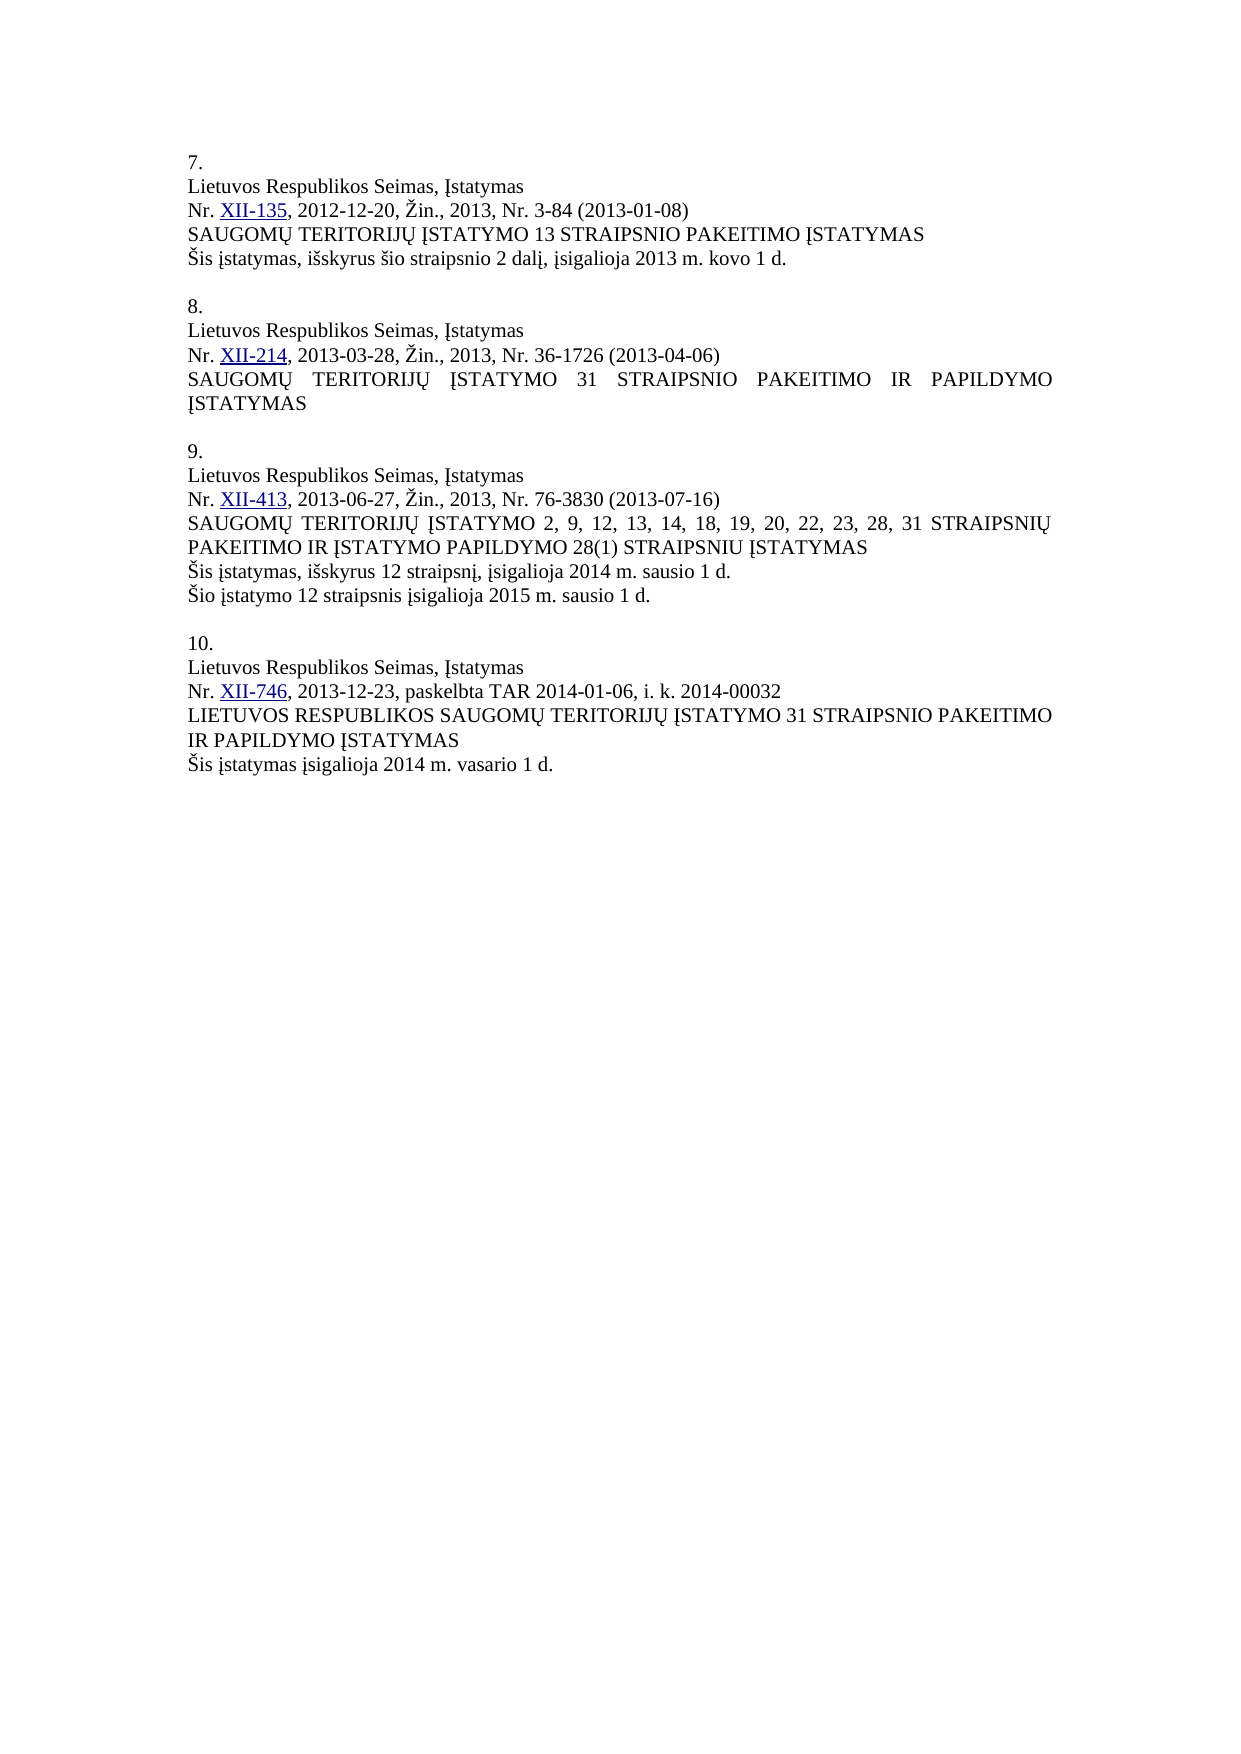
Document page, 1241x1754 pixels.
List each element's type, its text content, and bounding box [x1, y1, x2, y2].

text 9. [187, 439, 1053, 463]
text LIETUVOS RESPUBLIKOS SAUGOMŲ TERITORIJŲ ĮSTATYMO 31 STRAIPSNIO PAKEITIMO IR PAPILDYMO ĮSTATYMAS [187, 703, 1053, 752]
text 8. [187, 294, 1053, 318]
text Lietuvos Respublikos Seimas, Įstatymas [187, 655, 1053, 679]
text Šis įstatymas, išskyrus šio straipsnio 2 dalį, įsigalioja 2013 m. kovo 1 d. [187, 246, 1053, 270]
text SAUGOMŲ TERITORIJŲ ĮSTATYMO 31 STRAIPSNIO PAKEITIMO IR PAPILDYMO ĮSTATYMAS [187, 367, 1053, 415]
text Nr. XII-746, 2013-12-23, paskelbta TAR 2014-01-06, i. k. 2014-00032 [187, 679, 1053, 703]
text Lietuvos Respublikos Seimas, Įstatymas [187, 463, 1053, 487]
text Nr. XII-135, 2012-12-20, Žin., 2013, Nr. 3-84 (2013-01-08) [187, 198, 1053, 222]
text Lietuvos Respublikos Seimas, Įstatymas [187, 318, 1053, 342]
text 7. [187, 150, 1053, 174]
text Šis įstatymas, išskyrus 12 straipsnį, įsigalioja 2014 m. sausio 1 d. [187, 559, 1053, 583]
text SAUGOMŲ TERITORIJŲ ĮSTATYMO 13 STRAIPSNIO PAKEITIMO ĮSTATYMAS [187, 222, 1053, 246]
text SAUGOMŲ TERITORIJŲ ĮSTATYMO 2, 9, 12, 13, 14, 18, 19, 20, 22, 23, 28, 31 STRAIPSNIŲ PAKEITIMO IR ĮSTATYMO PAPILDYMO 28(1) STRAIPSNIU ĮSTATYMAS [187, 511, 1053, 559]
text 10. [187, 631, 1053, 655]
text Šio įstatymo 12 straipsnis įsigalioja 2015 m. sausio 1 d. [187, 583, 1053, 607]
text Šis įstatymas įsigalioja 2014 m. vasario 1 d. [187, 752, 1053, 776]
text Lietuvos Respublikos Seimas, Įstatymas [187, 174, 1053, 198]
text Nr. XII-214, 2013-03-28, Žin., 2013, Nr. 36-1726 (2013-04-06) [187, 342, 1053, 367]
text Nr. XII-413, 2013-06-27, Žin., 2013, Nr. 76-3830 (2013-07-16) [187, 487, 1053, 511]
